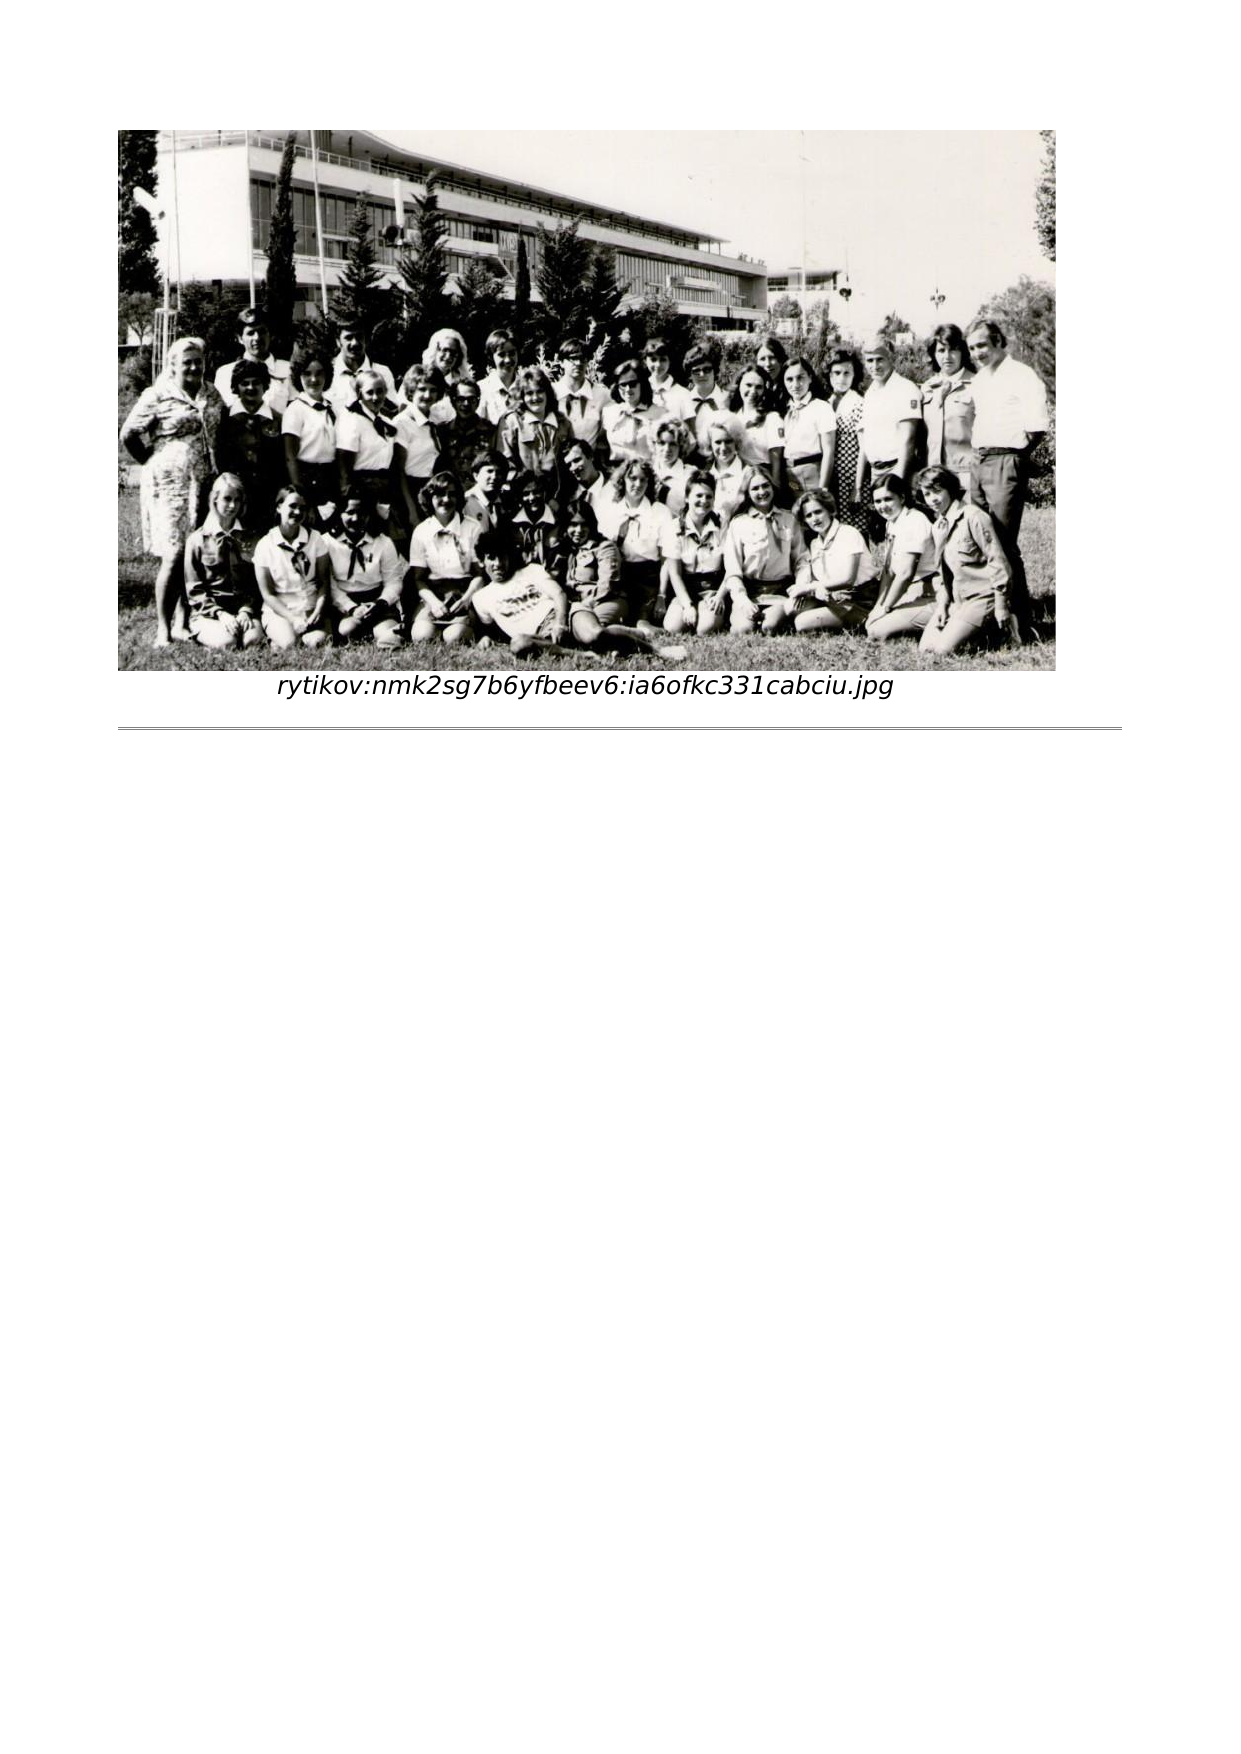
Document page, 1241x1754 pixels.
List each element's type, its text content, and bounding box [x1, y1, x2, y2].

text rytikov:nmk2sg7b6yfbeev6:ia6ofkc331cabciu.jpg [118, 671, 1056, 700]
picture [118, 130, 1056, 671]
